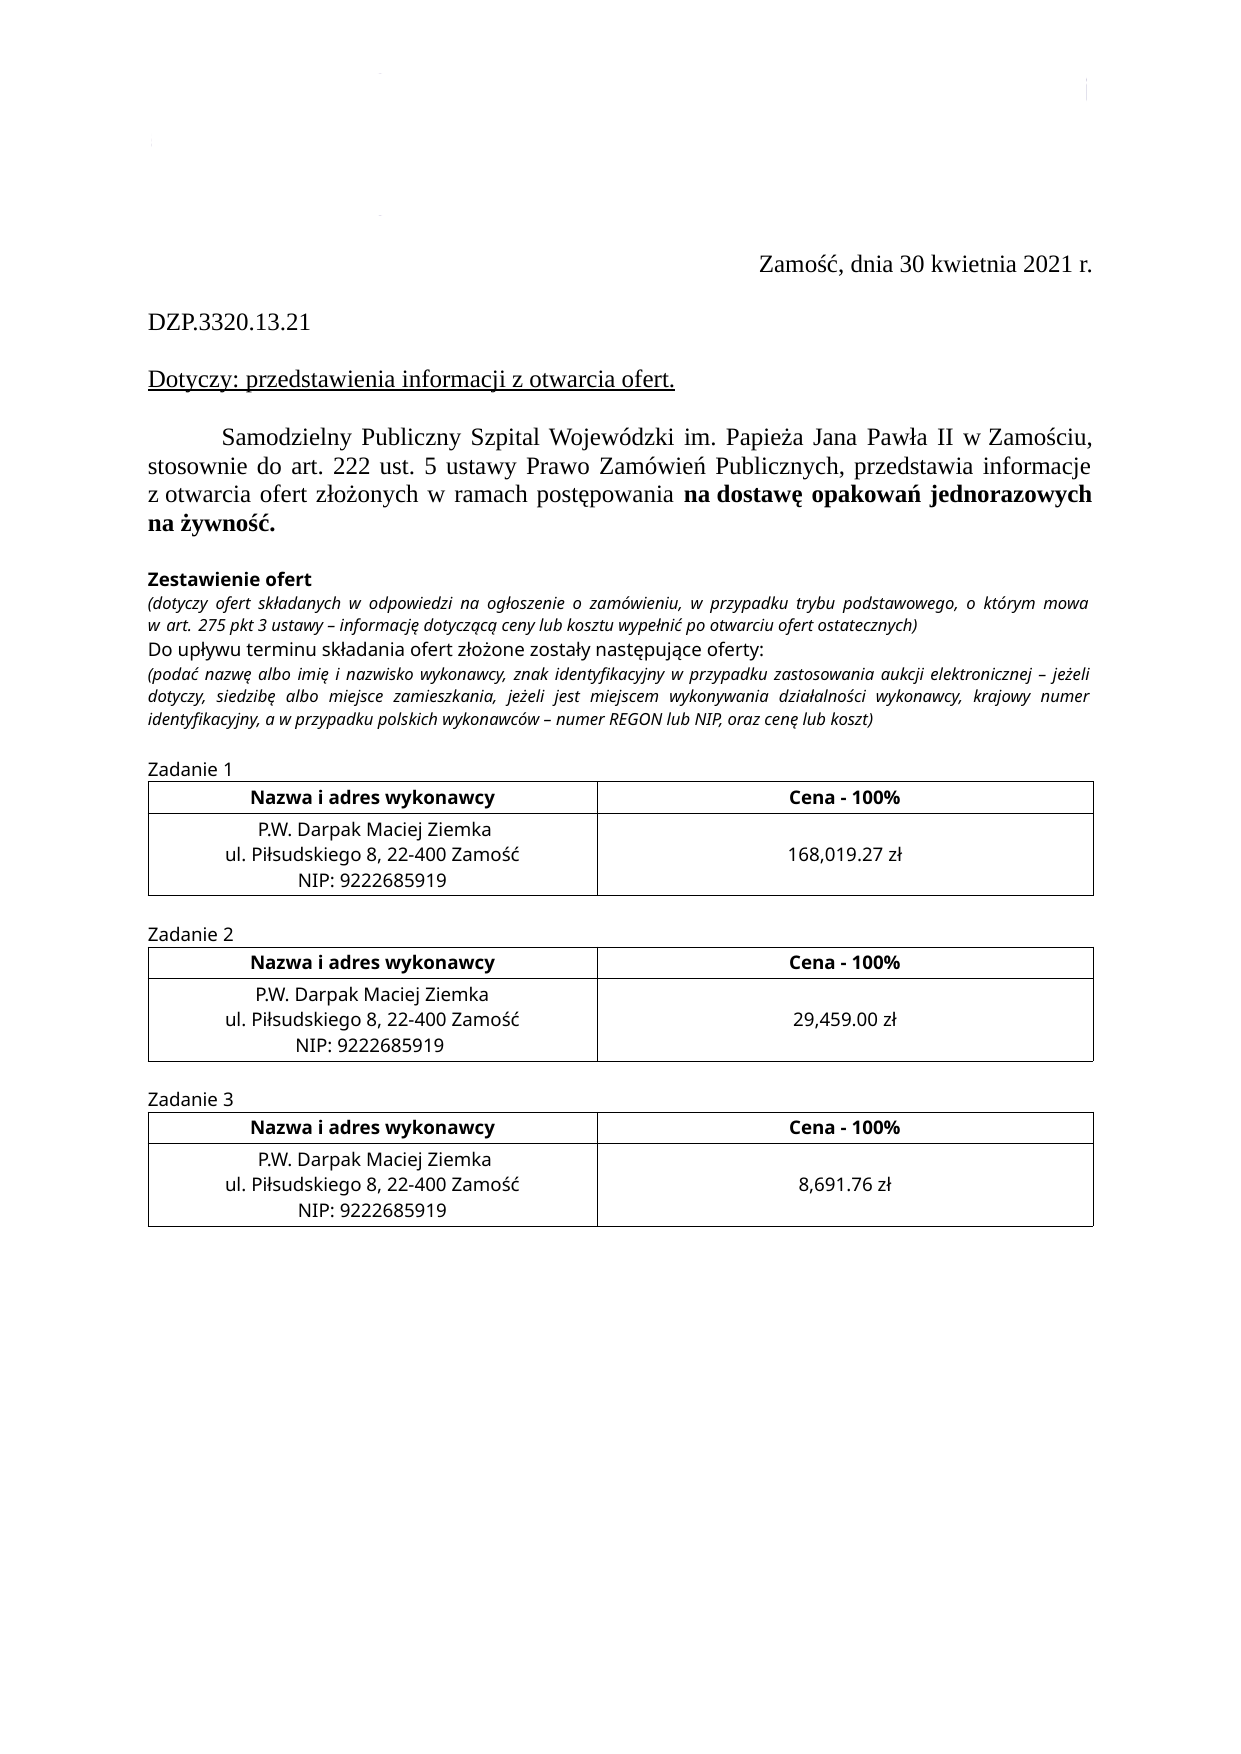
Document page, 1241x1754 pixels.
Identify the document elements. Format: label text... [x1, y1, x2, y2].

table_cell P.W. Darpak Maciej Ziemka ul. Piłsudskiego 8, 22-400 Zamość NIP: 9222685919 [149, 979, 597, 1061]
table_header [576, 307, 1113, 336]
table_header Cena - 100% [598, 1113, 1093, 1143]
table_cell 8 691,76 zł [598, 1144, 1093, 1226]
table_header DZP.3320.13.21 [148, 307, 576, 336]
text Zestawienie ofert [148, 566, 1093, 591]
table_header Nazwa i adres wykonawcy [149, 948, 597, 978]
text (podać nazwę albo imię i nazwisko wykonawcy, znak identyfikacyjny w przypadku zastosowania aukcji elektronicznej – jeżeli dotyczy, siedzibę albo miejsce zamieszkania, jeżeli jest miejscem wykonywania działalności wykonawcy, krajowy numer identyfikacyjny, a w przypadku polskich wykonawców – numer REGON lub NIP, oraz cenę lub koszt) [148, 662, 1093, 730]
table_cell P.W. Darpak Maciej Ziemka ul. Piłsudskiego 8, 22-400 Zamość NIP: 9222685919 [149, 814, 597, 895]
table_header Nazwa i adres wykonawcy [149, 782, 597, 813]
text (dotyczy ofert składanych w odpowiedzi na ogłoszenie o zamówieniu, w przypadku trybu podstawowego, o którym mowa w art. 275 pkt 3 ustawy – informację dotyczącą ceny lub kosztu wypełnić po otwarciu ofert ostatecznych) [148, 591, 1093, 637]
text Dotyczy: przedstawienia informacji z otwarcia ofert. [148, 364, 1093, 393]
text Samodzielny Publiczny Szpital Wojewódzki im. Papieża Jana Pawła II w Zamościu, stosownie do art. 222 ust. 5 ustawy Prawo Zamówień Publicznych, przedstawia informacje z otwarcia ofert złożonych w ramach postępowania na dostawę opakowań jednorazowych na żywność. [148, 422, 1093, 537]
text Do upływu terminu składania ofert złożone zostały następujące oferty: [148, 637, 1093, 662]
table_header Nazwa i adres wykonawcy [149, 1113, 597, 1143]
text Zadanie 2 [148, 921, 1093, 947]
table_header Cena - 100% [598, 782, 1093, 813]
text Zadanie 1 [148, 756, 1093, 781]
table_cell 29 459,00 zł [598, 979, 1093, 1061]
table_header Cena - 100% [598, 948, 1093, 978]
text Zamość, dnia 30 kwietnia 2021 r. [148, 249, 1093, 278]
table_cell 168 019,27 zł [598, 814, 1093, 895]
text Zadanie 3 [148, 1086, 1093, 1112]
table_cell P.W. Darpak Maciej Ziemka ul. Piłsudskiego 8, 22-400 Zamość NIP: 9222685919 [149, 1144, 597, 1226]
